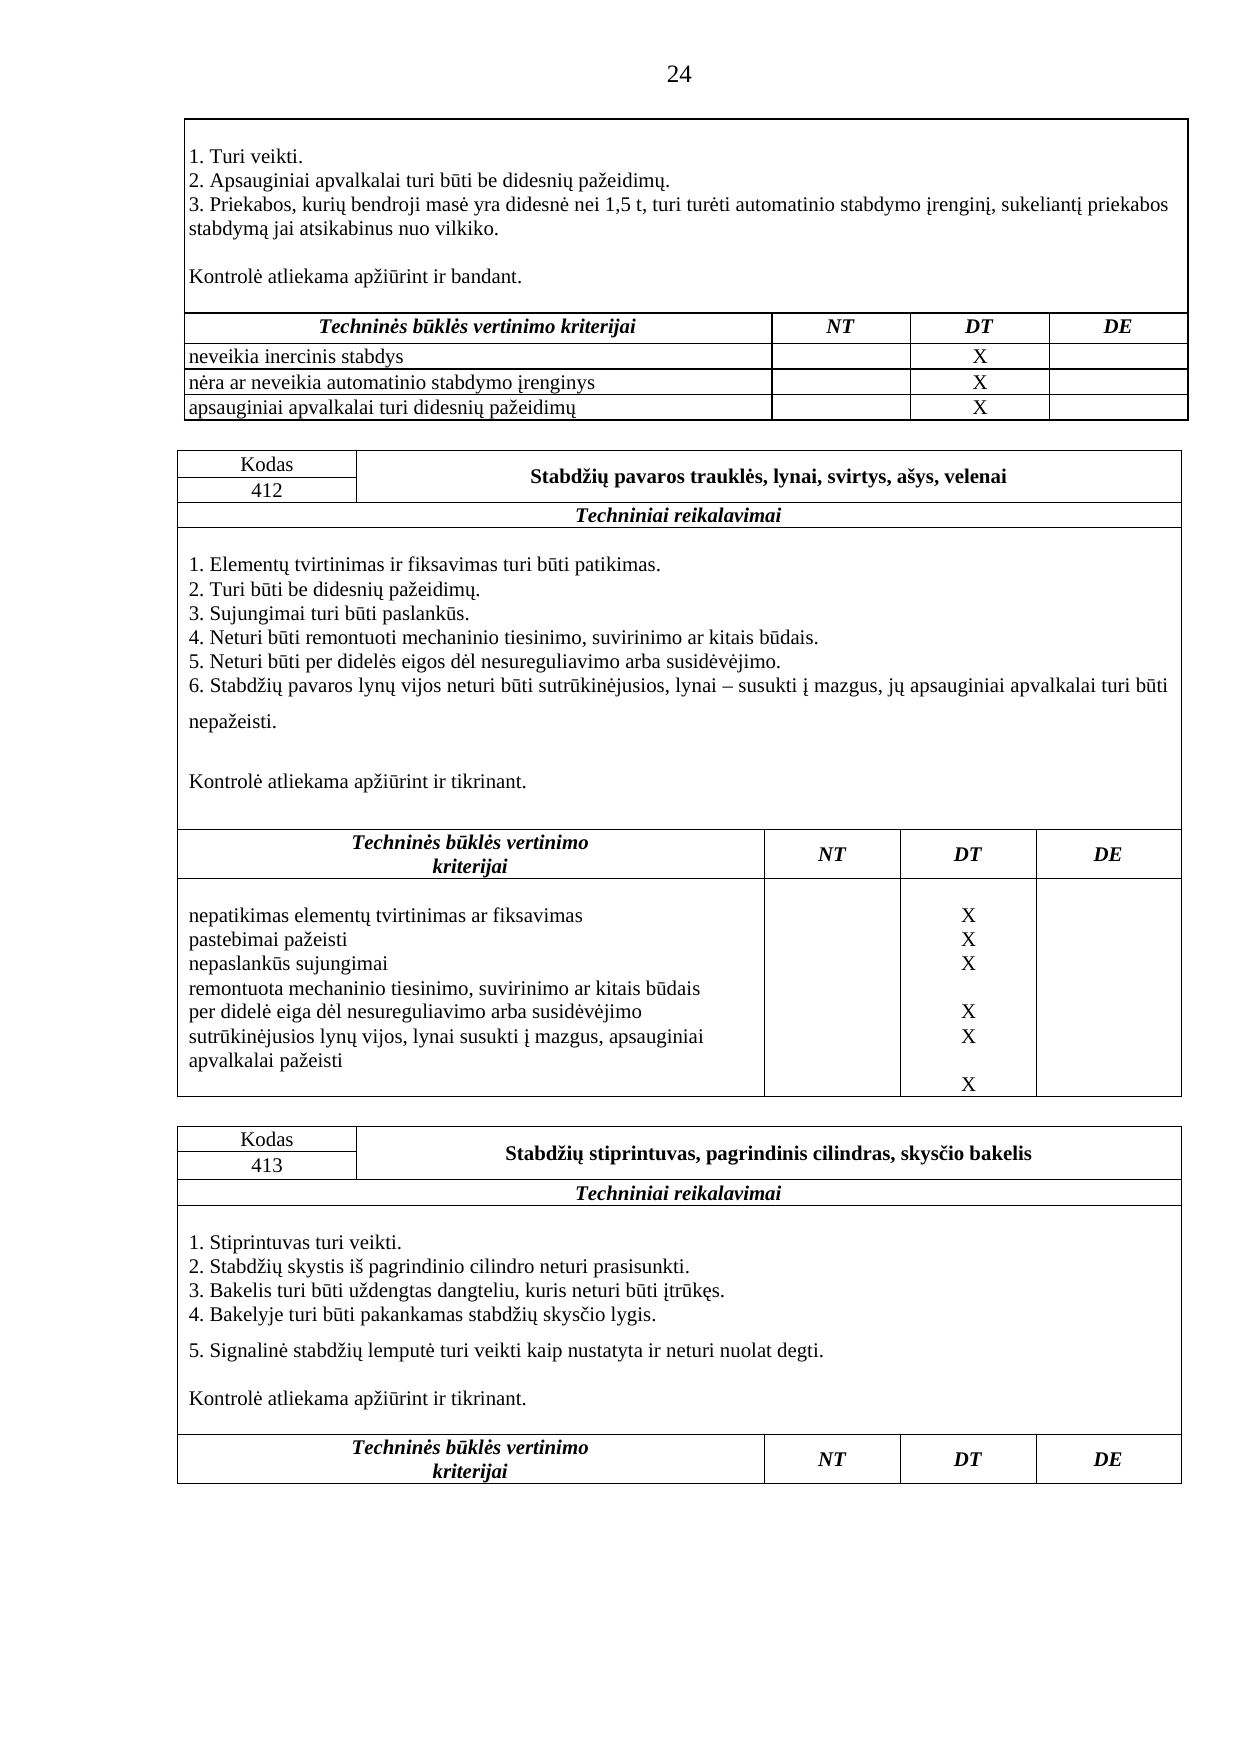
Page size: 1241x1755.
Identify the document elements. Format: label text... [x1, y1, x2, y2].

table_cell 1. Stiprintuvas turi veikti. 2. Stabdžių skystis iš pagrindinio cilindro neturi prasisunkti. 3. Bakelis turi būti uždengtas dangteliu, kuris neturi būti įtrūkęs. 4. Bakelyje turi būti pakankamas stabdžių skysčio lygis. 5. Signalinė stabdžių lemputė turi veikti kaip nustatyta ir neturi nuolat degti. Kontrolė atliekama apžiūrint ir tikrinant. [178, 1206, 1181, 1434]
table_cell DT [901, 830, 1036, 878]
table_cell 1. Elementų tvirtinimas ir fiksavimas turi būti patikimas. 2. Turi būti be didesnių pažeidimų. 3. Sujungimai turi būti paslankūs. 4. Neturi būti remontuoti mechaninio tiesinimo, suvirinimo ar kitais būdais. 5. Neturi būti per didelės eigos dėl nesureguliavimo arba susidėvėjimo. 6. Stabdžių pavaros lynų vijos neturi būti sutrūkinėjusios, lynai – susukti į mazgus, jų apsauginiai apvalkalai turi būti nepažeisti. Kontrolė atliekama apžiūrint ir tikrinant. [178, 528, 1181, 829]
table_cell NT [765, 830, 900, 878]
table_cell [1050, 395, 1187, 419]
table_cell DT [911, 314, 1049, 342]
table_cell nepatikimas elementų tvirtinimas ar fiksavimas pastebimai pažeisti nepaslankūs sujungimai remontuota mechaninio tiesinimo, suvirinimo ar kitais būdais per didelė eiga dėl nesureguliavimo arba susidėvėjimo sutrūkinėjusios lynų vijos, lynai susukti į mazgus, apsauginiai apvalkalai pažeisti [178, 879, 764, 1096]
table_cell DE [1037, 1435, 1181, 1483]
table_cell X [911, 370, 1049, 394]
table_cell DE [1037, 830, 1181, 878]
table_cell [1050, 370, 1187, 394]
table_cell X X X X X X [901, 879, 1036, 1096]
table_cell DE [1050, 314, 1187, 342]
table_header Stabdžių stiprintuvas, pagrindinis cilindras, skysčio bakelis [357, 1127, 1181, 1179]
table_cell [177, 312, 184, 342]
table_cell neveikia inercinis stabdys [185, 344, 771, 368]
table_cell [177, 118, 184, 312]
table_cell Techninės būklės vertinimo kriterijai [178, 1435, 764, 1483]
table_cell Techniniai reikalavimai [178, 1180, 1181, 1204]
table_cell [177, 343, 184, 368]
table_cell [1050, 344, 1187, 368]
table_cell [177, 368, 184, 394]
table_header Stabdžių pavaros trauklės, lynai, svirtys, ašys, velenai [357, 451, 1181, 502]
table_cell DT [901, 1435, 1036, 1483]
table_cell Techniniai reikalavimai [178, 503, 1181, 527]
table_cell [177, 394, 184, 419]
table_cell X [911, 344, 1049, 368]
table_cell 412 [178, 478, 356, 502]
table_cell [1037, 879, 1181, 1096]
table_cell [773, 395, 910, 419]
table_cell Techninės būklės vertinimo kriterijai [178, 830, 764, 878]
table_cell nėra ar neveikia automatinio stabdymo įrenginys [185, 370, 771, 394]
table_cell [773, 370, 910, 394]
table_cell NT [765, 1435, 900, 1483]
table_header Kodas [178, 451, 356, 477]
table_cell X [911, 395, 1049, 419]
table_cell Techninės būklės vertinimo kriterijai [185, 314, 771, 342]
table_cell 413 [178, 1152, 356, 1179]
table_cell [773, 344, 910, 368]
table_cell [765, 879, 900, 1096]
table_header Kodas [178, 1127, 356, 1151]
table_cell 1. Turi veikti. 2. Apsauginiai apvalkalai turi būti be didesnių pažeidimų. 3. Priekabos, kurių bendroji masė yra didesnė nei 1,5 t, turi turėti automatinio stabdymo įrenginį, sukeliantį priekabos stabdymą jai atsikabinus nuo vilkiko. Kontrolė atliekama apžiūrint ir bandant. [185, 120, 1187, 312]
table_cell apsauginiai apvalkalai turi didesnių pažeidimų [185, 395, 771, 419]
table_cell NT [773, 314, 910, 342]
